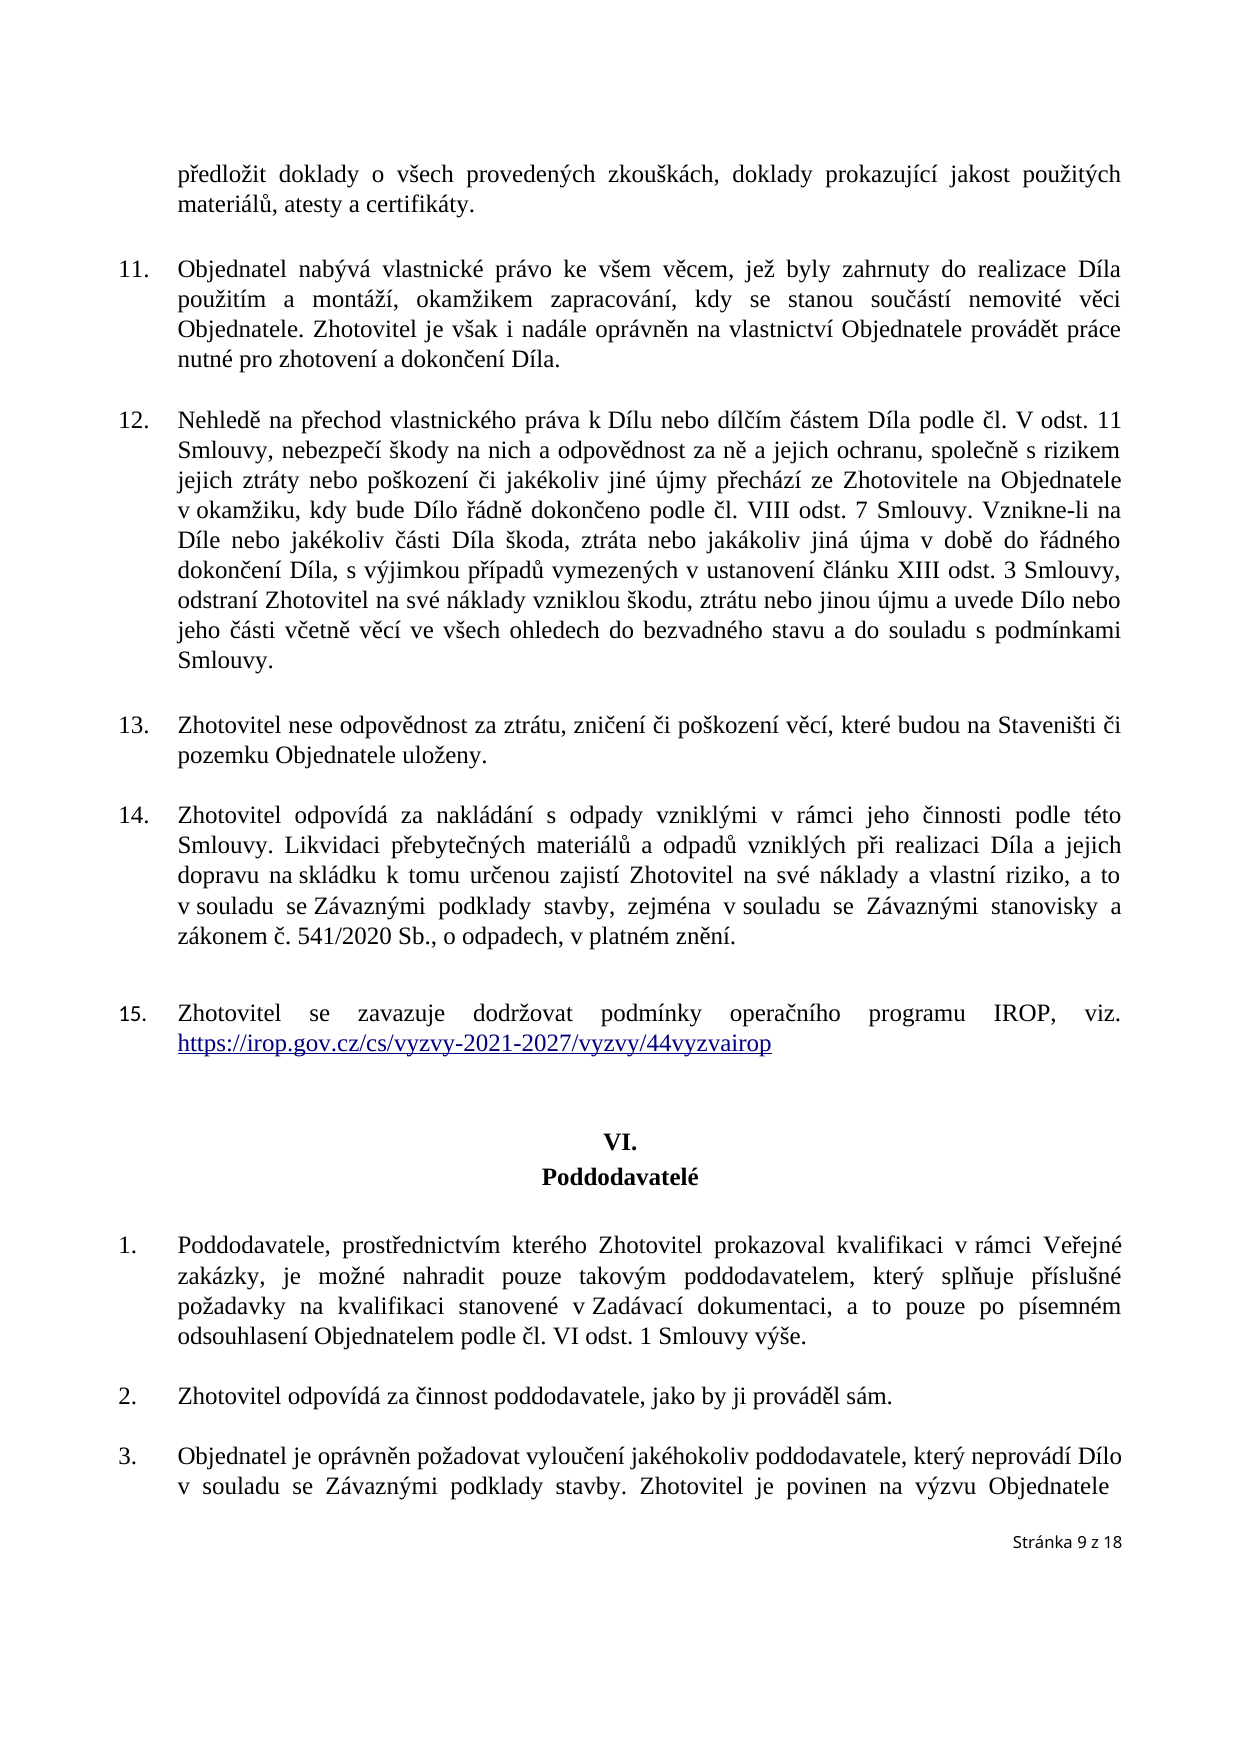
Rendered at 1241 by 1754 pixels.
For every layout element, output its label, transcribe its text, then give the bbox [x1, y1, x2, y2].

list Poddodavatele, prostřednictvím kterého Zhotovitel prokazoval kvalifikaci v rámci Veřejné zakázky, je možné nahradit pouze takovým poddodavatelem, který splňuje příslušné požadavky na kvalifikaci stanovené v Zadávací dokumentaci, a to pouze po písemném odsouhlasení Objednatelem podle čl. VI odst. 1 Smlouvy výše. [118, 1231, 1122, 1350]
list Objednatel je oprávněn požadovat vyloučení jakéhokoliv poddodavatele, který neprovádí Dílo v souladu se Závaznými podklady stavby. Zhotovitel je povinen na výzvu Objednatele [118, 1441, 1122, 1500]
list Zhotovitel se zavazuje dodržovat podmínky operačního programu IROP, viz. https://irop.gov.cz/cs/vyzvy-2021-2027/vyzvy/44vyzvairop [118, 998, 1122, 1057]
text Poddodavatelé [118, 1162, 1122, 1190]
list předložit doklady o všech provedených zkouškách, doklady prokazující jakost použitých materiálů, atesty a certifikáty. [118, 159, 1122, 218]
list Nehledě na přechod vlastnického práva k Dílu nebo dílčím částem Díla podle čl. V odst. 11 Smlouvy, nebezpečí škody na nich a odpovědnost za ně a jejich ochranu, společně s rizikem jejich ztráty nebo poškození či jakékoliv jiné újmy přechází ze Zhotovitele na Objednatele v okamžiku, kdy bude Dílo řádně dokončeno podle čl. VIII odst. 7 Smlouvy. Vznikne-li na Díle nebo jakékoliv části Díla škoda, ztráta nebo jakákoliv jiná újma v době do řádného dokončení Díla, s výjimkou případů vymezených v ustanovení článku XIII odst. 3 Smlouvy, odstraní Zhotovitel na své náklady vzniklou škodu, ztrátu nebo jinou újmu a uvede Dílo nebo jeho části včetně věcí ve všech ohledech do bezvadného stavu a do souladu s podmínkami Smlouvy. [118, 405, 1122, 674]
list Zhotovitel odpovídá za nakládání s odpady vzniklými v rámci jeho činnosti podle této Smlouvy. Likvidaci přebytečných materiálů a odpadů vzniklých při realizaci Díla a jejich dopravu na skládku k tomu určenou zajistí Zhotovitel na své náklady a vlastní riziko, a to v souladu se Závaznými podklady stavby, zejména v souladu se Závaznými stanovisky a zákonem č. 541/2020 Sb., o odpadech, v platném znění. [118, 800, 1122, 949]
text VI. [118, 1127, 1122, 1156]
list Zhotovitel odpovídá za činnost poddodavatele, jako by ji prováděl sám. [118, 1381, 1122, 1410]
list Objednatel nabývá vlastnické právo ke všem věcem, jež byly zahrnuty do realizace Díla použitím a montáží, okamžikem zapracování, kdy se stanou součástí nemovité věci Objednatele. Zhotovitel je však i nadále oprávněn na vlastnictví Objednatele provádět práce nutné pro zhotovení a dokončení Díla. [118, 254, 1122, 373]
list Zhotovitel nese odpovědnost za ztrátu, zničení či poškození věcí, které budou na Staveništi či pozemku Objednatele uloženy. [118, 710, 1122, 769]
